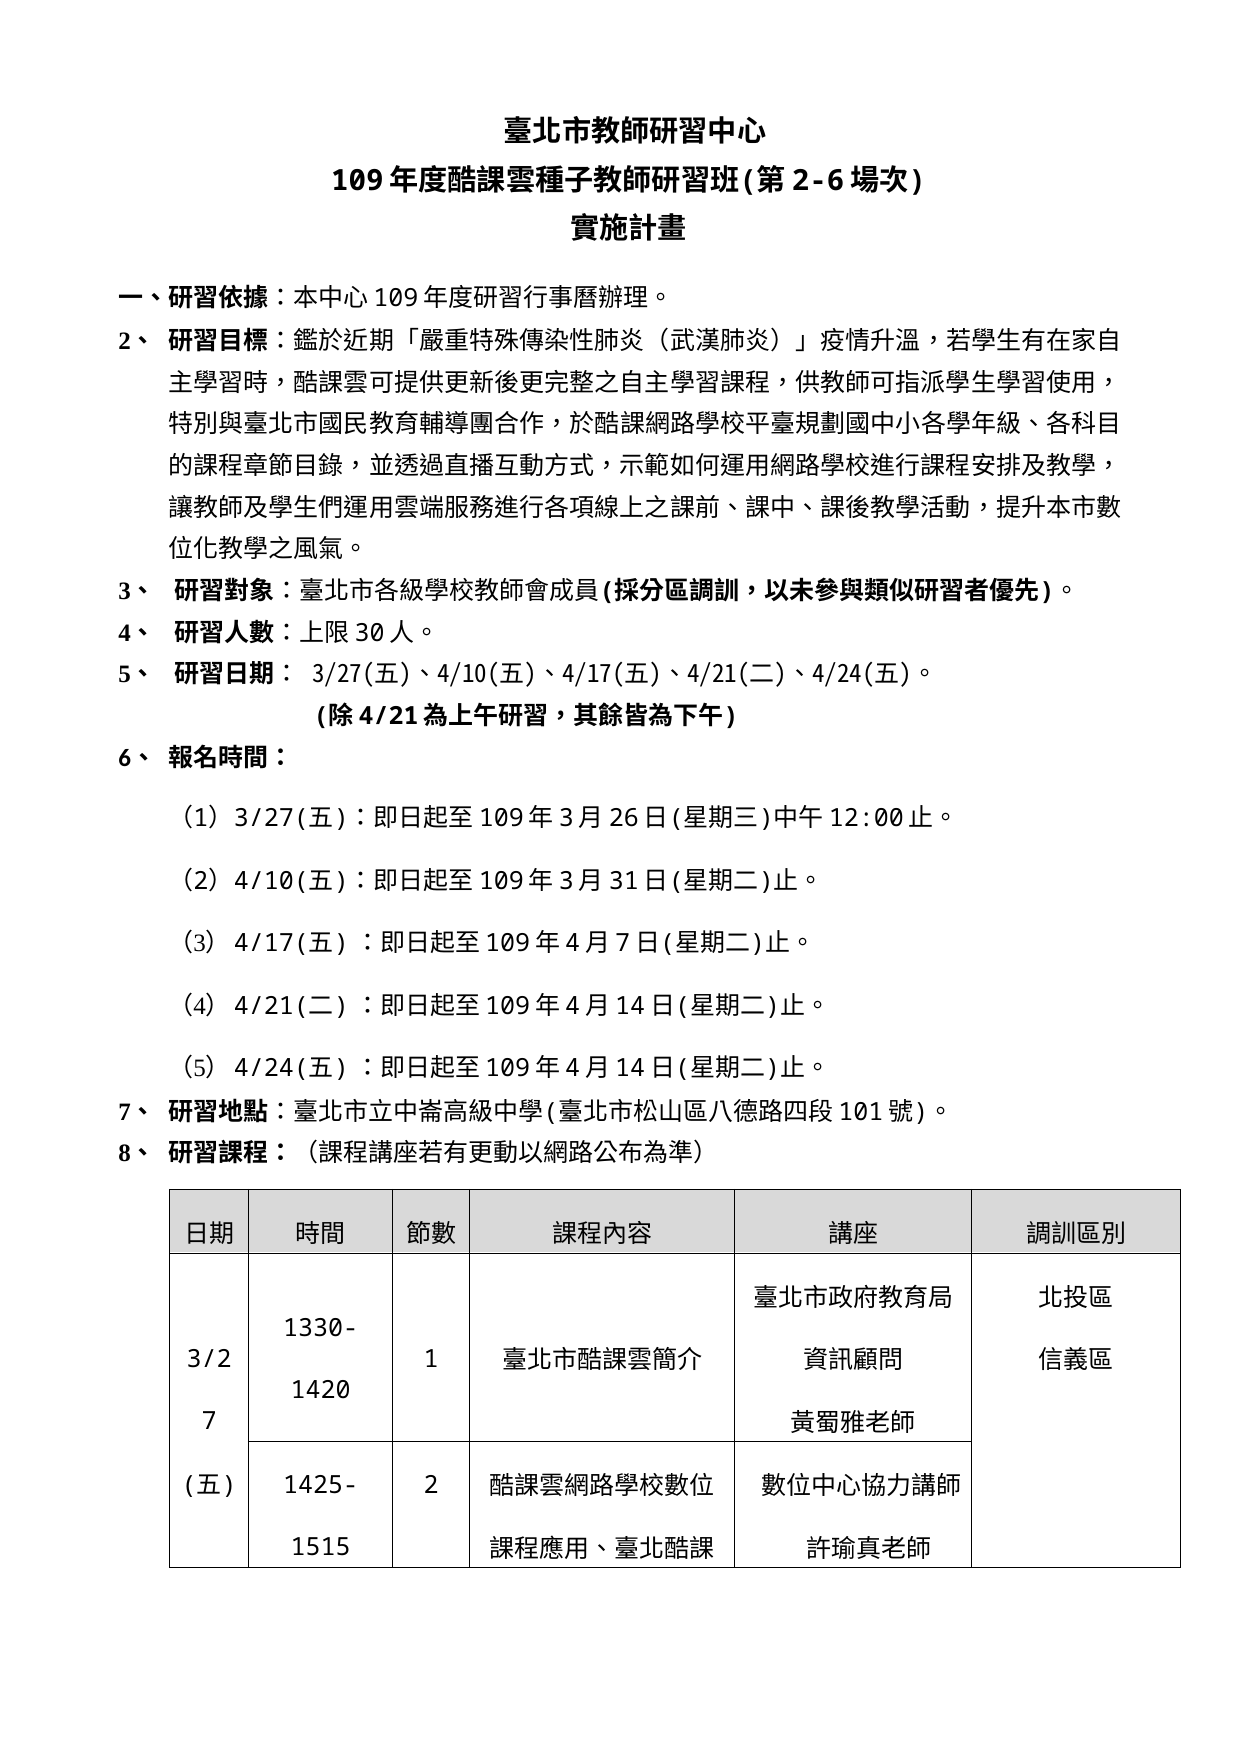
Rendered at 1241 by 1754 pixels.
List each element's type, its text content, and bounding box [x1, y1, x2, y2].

table_cell 1425-1515 [249, 1442, 392, 1567]
table_cell 臺北市酷課雲簡介 [470, 1254, 734, 1441]
table_cell 北投區 信義區 [972, 1254, 1180, 1567]
text 一、研習依據：本中心109年度研習行事曆辦理。 [118, 253, 1122, 316]
table_cell 酷課雲網路學校數位課程應用、臺北酷課 [470, 1442, 734, 1567]
table_header 節數 [393, 1190, 469, 1252]
list 4/21(二) ：即日起至109年4月14日(星期二)止。 [168, 962, 1122, 1024]
text 109年度酷課雲種子教師研習班(第2-6場次) [118, 156, 1122, 198]
text 臺北市教師研習中心 [118, 108, 1122, 150]
table_cell 臺北市政府教育局 資訊顧問 黃蜀雅老師 [735, 1254, 971, 1441]
table_cell 1 [393, 1254, 469, 1441]
list 研習地點：臺北市立中崙高級中學(臺北市松山區八德路四段101號)。 [118, 1087, 1122, 1128]
table_header 課程內容 [470, 1190, 734, 1252]
table_cell 3/27 (五) [170, 1254, 248, 1567]
list 4/17(五) ：即日起至109年4月7日(星期二)止。 [168, 899, 1122, 962]
table_header 講座 [735, 1190, 971, 1252]
list 研習人數：上限30人。 [118, 608, 1122, 649]
list 4/10(五)：即日起至109年3月31日(星期二)止。 [168, 837, 1122, 899]
list 3/27(五)：即日起至109年3月26日(星期三)中午12:00止。 [168, 774, 1122, 837]
table_header 日期 [170, 1190, 248, 1252]
list 4/24(五) ：即日起至109年4月14日(星期二)止。 [168, 1024, 1122, 1087]
list 研習目標：鑑於近期「嚴重特殊傳染性肺炎（武漢肺炎）」疫情升溫，若學生有在家自主學習時，酷課雲可提供更新後更完整之自主學習課程，供教師可指派學生學習使用，特別與臺北市國民教育輔導團合作，於酷課網路學校平臺規劃國中小各學年級、各科目的課程章節目錄，並透過直播互動方式，示範如何運用網路學校進行課程安排及教學，讓教師及學生們運用雲端服務進行各項線上之課前、課中、課後教學活動，提升本市數位化教學之風氣。 [118, 316, 1122, 566]
list 研習對象：臺北市各級學校教師會成員(採分區調訓，以未參與類似研習者優先)。 [118, 566, 1122, 608]
table_cell 2 [393, 1442, 469, 1567]
list 研習日期： 3/27(五)、4/10(五)、4/17(五)、4/21(二)、4/24(五)。 [118, 649, 1122, 691]
table_header 時間 [249, 1190, 392, 1252]
list 研習課程：（課程講座若有更動以網路公布為準） [118, 1128, 1122, 1170]
text 實施計畫 [118, 205, 1122, 247]
table_header 調訓區別 [972, 1190, 1180, 1252]
table_cell 數位中心協力講師 許瑜真老師 [735, 1442, 746, 1567]
table_cell 1330-1420 [249, 1254, 392, 1441]
text (除4/21為上午研習，其餘皆為下午) [298, 691, 1122, 733]
list 報名時間： [118, 733, 1122, 774]
